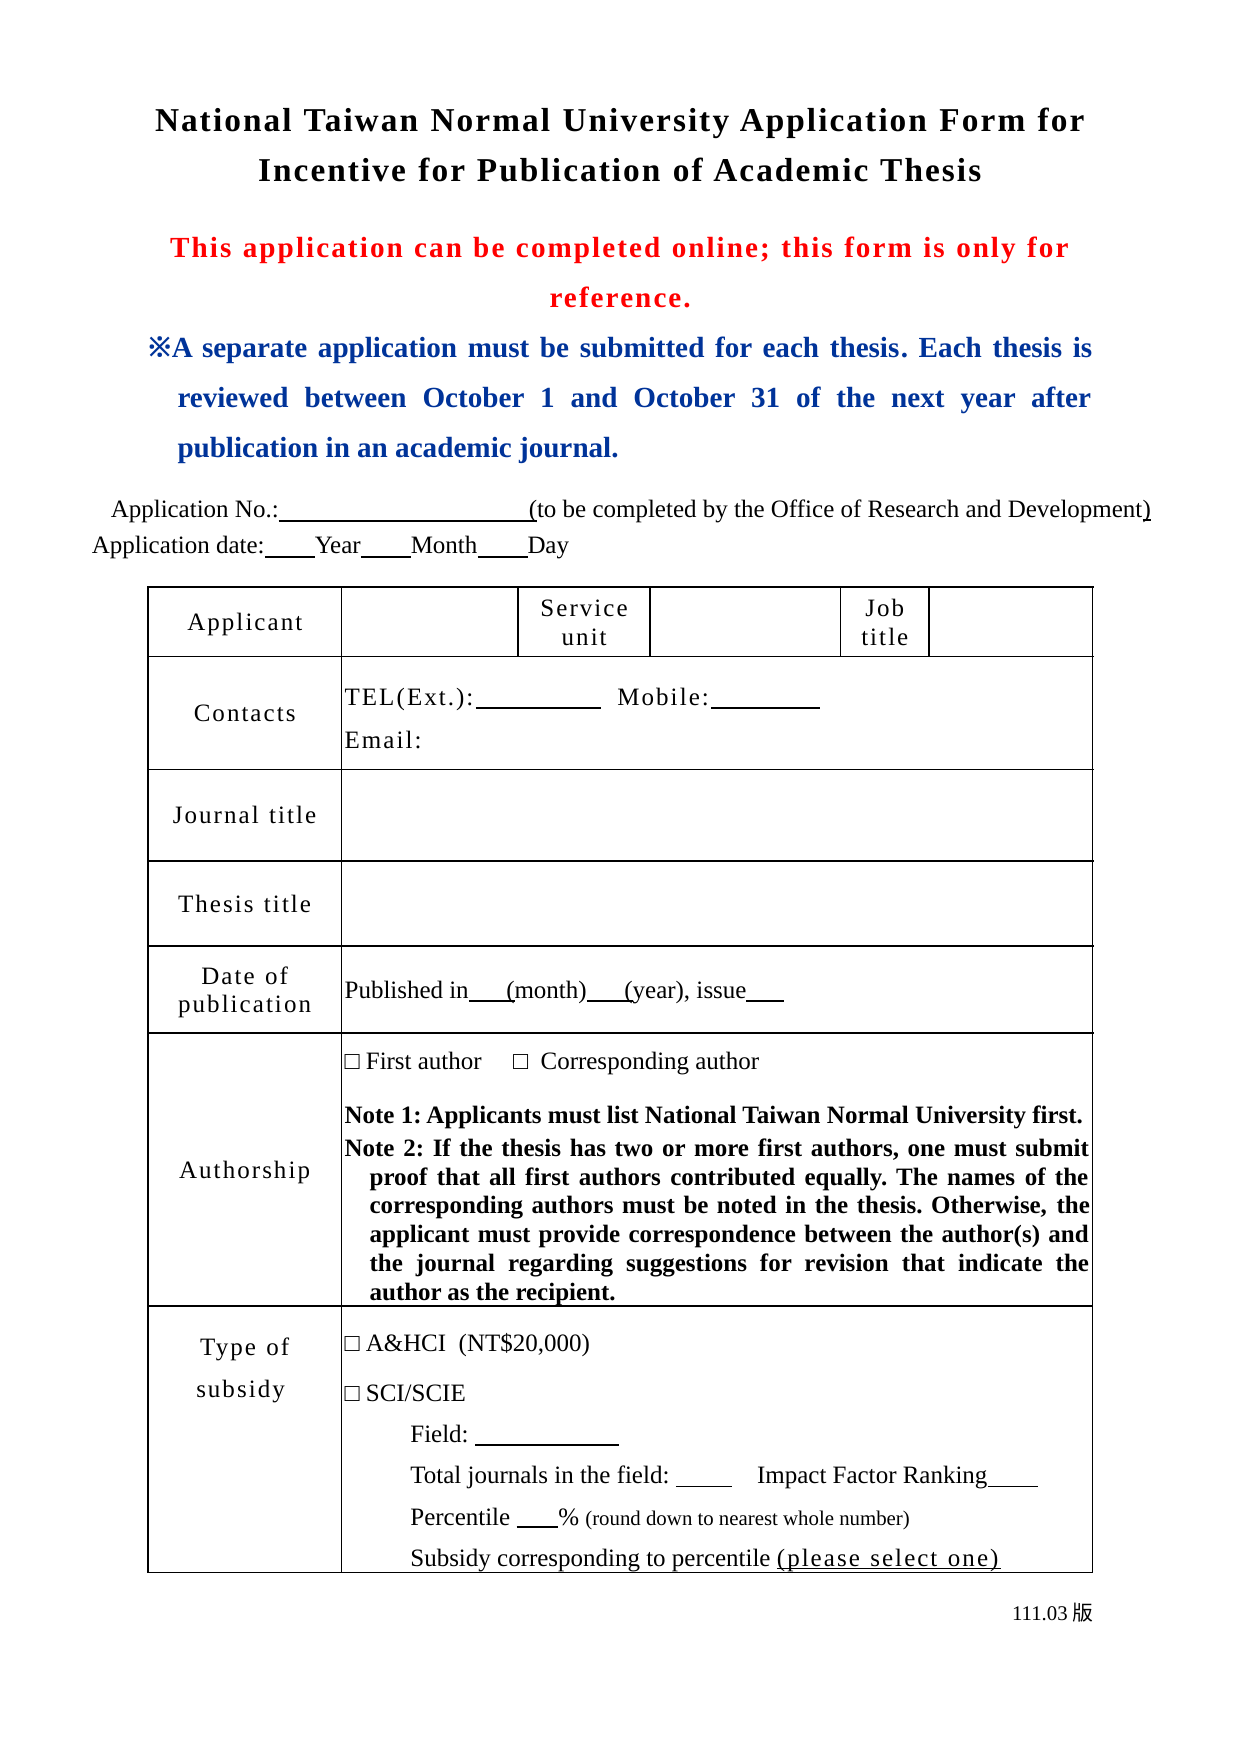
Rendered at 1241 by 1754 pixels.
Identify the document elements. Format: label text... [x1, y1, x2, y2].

table_header Applicant [149, 588, 341, 656]
table_header [342, 588, 517, 656]
text National Taiwan Normal University Application Form for Incentive for Publication of Academic Thesis [148, 89, 1092, 189]
table_cell Published in (month) (year), issue [342, 947, 1092, 1032]
table_cell Thesis title [149, 862, 341, 945]
table_header Service unit [519, 588, 649, 656]
text ※A separate application must be submitted for each thesis. Each thesis is reviewed between October 1 and October 31 of the next year after publication in an academic journal. [148, 314, 1092, 464]
table_cell Date of publication [149, 947, 341, 1032]
table_header Job title [841, 588, 928, 656]
table_cell [342, 770, 1092, 860]
table_header [930, 588, 1092, 656]
table_cell Type of subsidy [149, 1307, 341, 1572]
table_cell □ First author □ Corresponding author Note 1: Applicants must list National Taiwan Normal University first. Note 2: If the thesis has two or more first authors, one must submit proof that all first authors contributed equally. The names of the corresponding authors must be noted in the thesis. Otherwise, the applicant must provide correspondence between the author(s) and the journal regarding suggestions for revision that indicate the author as the recipient. [342, 1034, 1092, 1305]
table_header [651, 588, 840, 656]
text This application can be completed online; this form is only for reference. [148, 214, 1092, 314]
table_cell [342, 862, 1092, 945]
table_cell Contacts [149, 657, 341, 768]
table_cell □ A&HCI (NT$20,000) □ SCI/SCIE Field: Total journals in the field: Impact Factor Ranking Percentile % (round down to nearest whole number) Subsidy corresponding to percentile (please select one) [342, 1307, 1092, 1572]
table_cell Journal title [149, 770, 341, 860]
table_cell Authorship [149, 1034, 341, 1305]
text Application No.: (to be completed by the Office of Research and Development) Application date: Year Month Day [92, 489, 1202, 561]
table_cell TEL(Ext.): Mobile: Email: [342, 657, 1092, 768]
